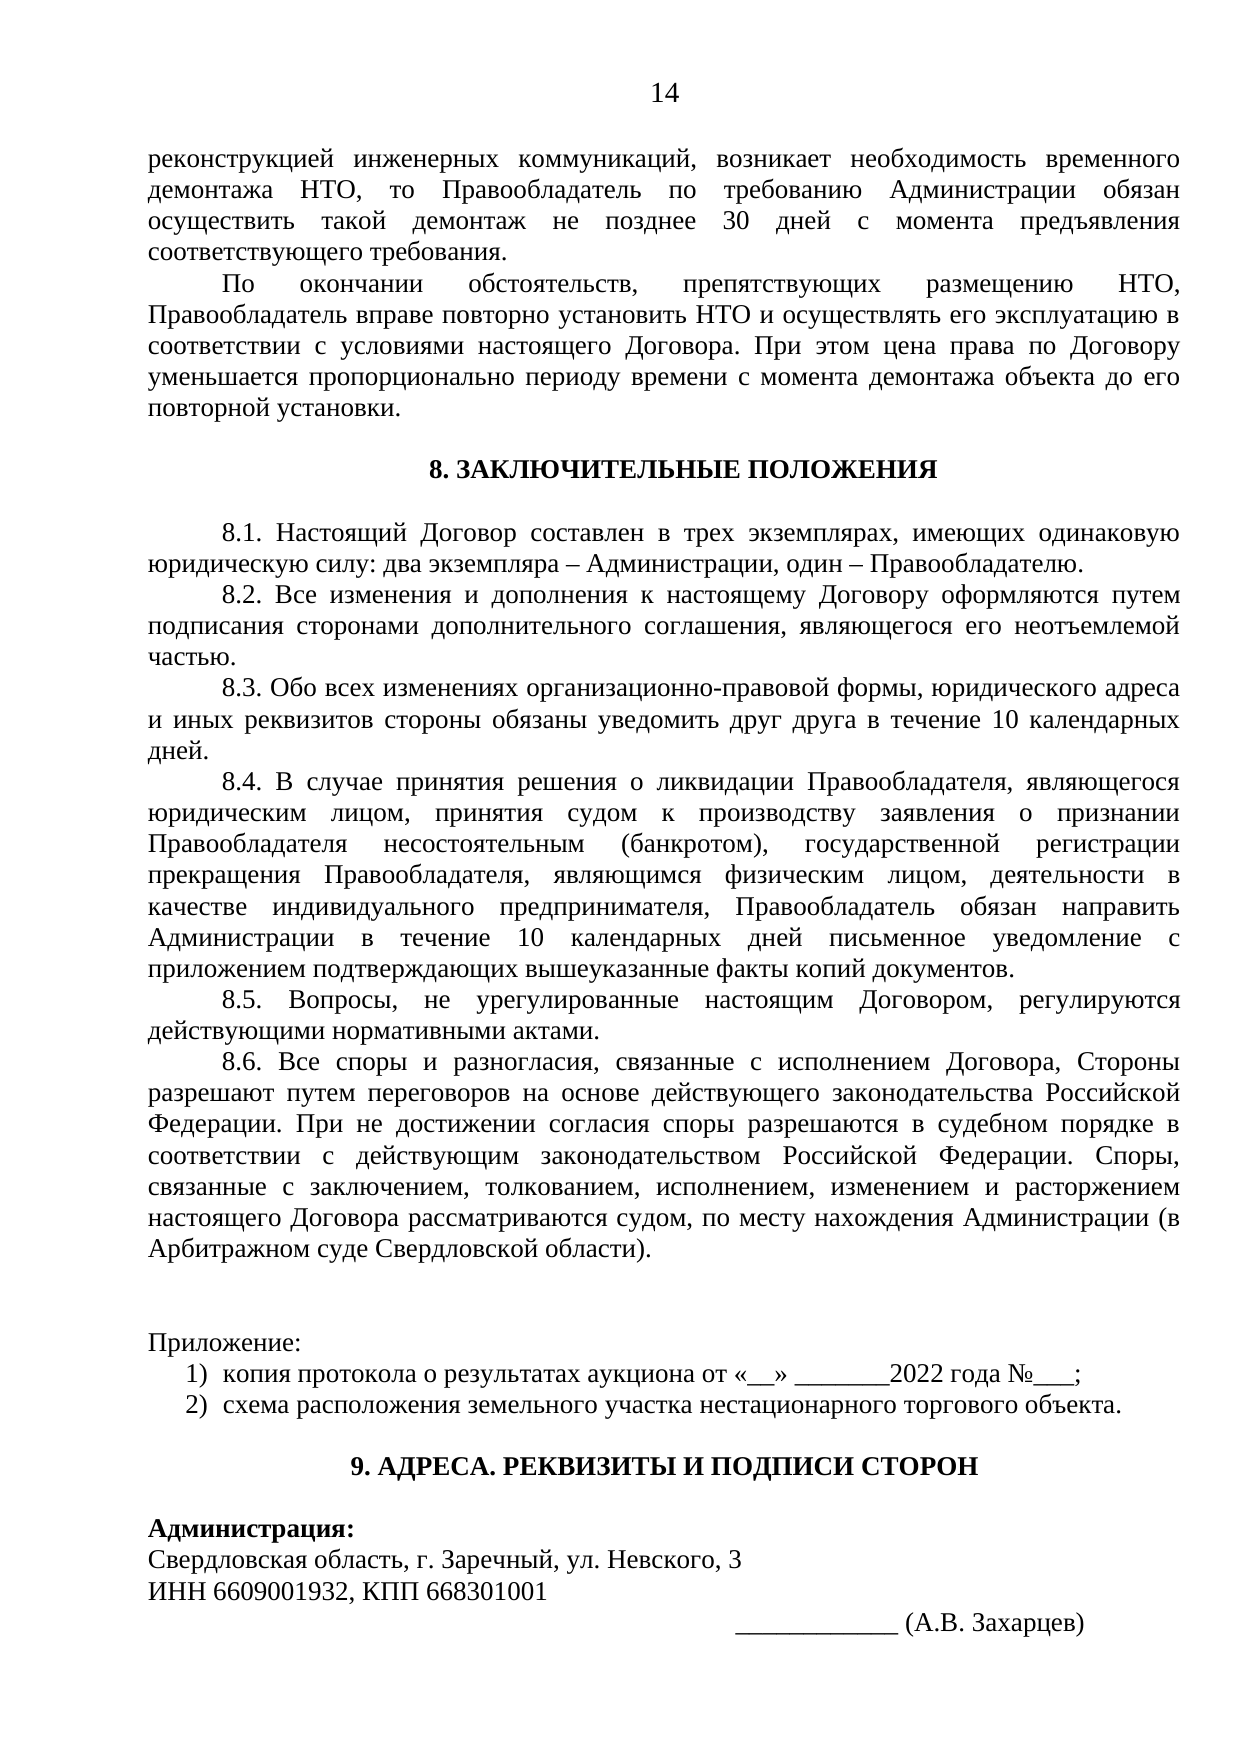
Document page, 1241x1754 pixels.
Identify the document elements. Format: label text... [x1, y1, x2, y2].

text 8.6. Все споры и разногласия, связанные с исполнением Договора, Стороны разрешают путем переговоров на основе действующего законодательства Российской Федерации. При не достижении согласия споры разрешаются в судебном порядке в соответствии с действующим законодательством Российской Федерации. Споры, связанные с заключением, толкованием, исполнением, изменением и расторжением настоящего Договора рассматриваются судом, по месту нахождения Администрации (в Арбитражном суде Свердловской области). [148, 1045, 1181, 1263]
text Свердловская область, г. Заречный, ул. Невского, 3 [148, 1544, 1181, 1575]
text ИНН 6609001932, КПП 668301001 [148, 1575, 1181, 1606]
text 8.5. Вопросы, не урегулированные настоящим Договором, регулируются действующими нормативными актами. [148, 983, 1181, 1045]
text 8.2. Все изменения и дополнения к настоящему Договору оформляются путем подписания сторонами дополнительного соглашения, являющегося его неотъемлемой частью. [148, 578, 1181, 672]
text ____________ (А.В. Захарцев) [148, 1606, 1181, 1637]
text Приложение: [148, 1326, 1181, 1357]
text 8. ЗАКЛЮЧИТЕЛЬНЫЕ ПОЛОЖЕНИЯ [185, 453, 1181, 485]
text 8.4. В случае принятия решения о ликвидации Правообладателя, являющегося юридическим лицом, принятия судом к производству заявления о признании Правообладателя несостоятельным (банкротом), государственной регистрации прекращения Правообладателя, являющимся физическим лицом, деятельности в качестве индивидуального предпринимателя, Правообладатель обязан направить Администрации в течение 10 календарных дней письменное уведомление с приложением подтверждающих вышеуказанные факты копий документов. [148, 765, 1181, 983]
text По окончании обстоятельств, препятствующих размещению НТО, Правообладатель вправе повторно установить НТО и осуществлять его эксплуатацию в соответствии с условиями настоящего Договора. При этом цена права по Договору уменьшается пропорционально периоду времени с момента демонтажа объекта до его повторной установки. [148, 267, 1181, 422]
list схема расположения земельного участка нестационарного торгового объекта. [185, 1388, 1181, 1419]
text реконструкцией инженерных коммуникаций, возникает необходимость временного демонтажа НТО, то Правообладатель по требованию Администрации обязан осуществить такой демонтаж не позднее 30 дней с момента предъявления соответствующего требования. [148, 142, 1181, 267]
text Администрация: [148, 1512, 1181, 1544]
text 8.3. Обо всех изменениях организационно-правовой формы, юридического адреса и иных реквизитов стороны обязаны уведомить друг друга в течение 10 календарных дней. [148, 672, 1181, 765]
list копия протокола о результатах аукциона от «__» _______2022 года №___; [185, 1357, 1181, 1388]
text 9. АДРЕСА. РЕКВИЗИТЫ И ПОДПИСИ СТОРОН [148, 1450, 1181, 1481]
text 8.1. Настоящий Договор составлен в трех экземплярах, имеющих одинаковую юридическую силу: два экземпляра – Администрации, один – Правообладателю. [148, 516, 1181, 578]
